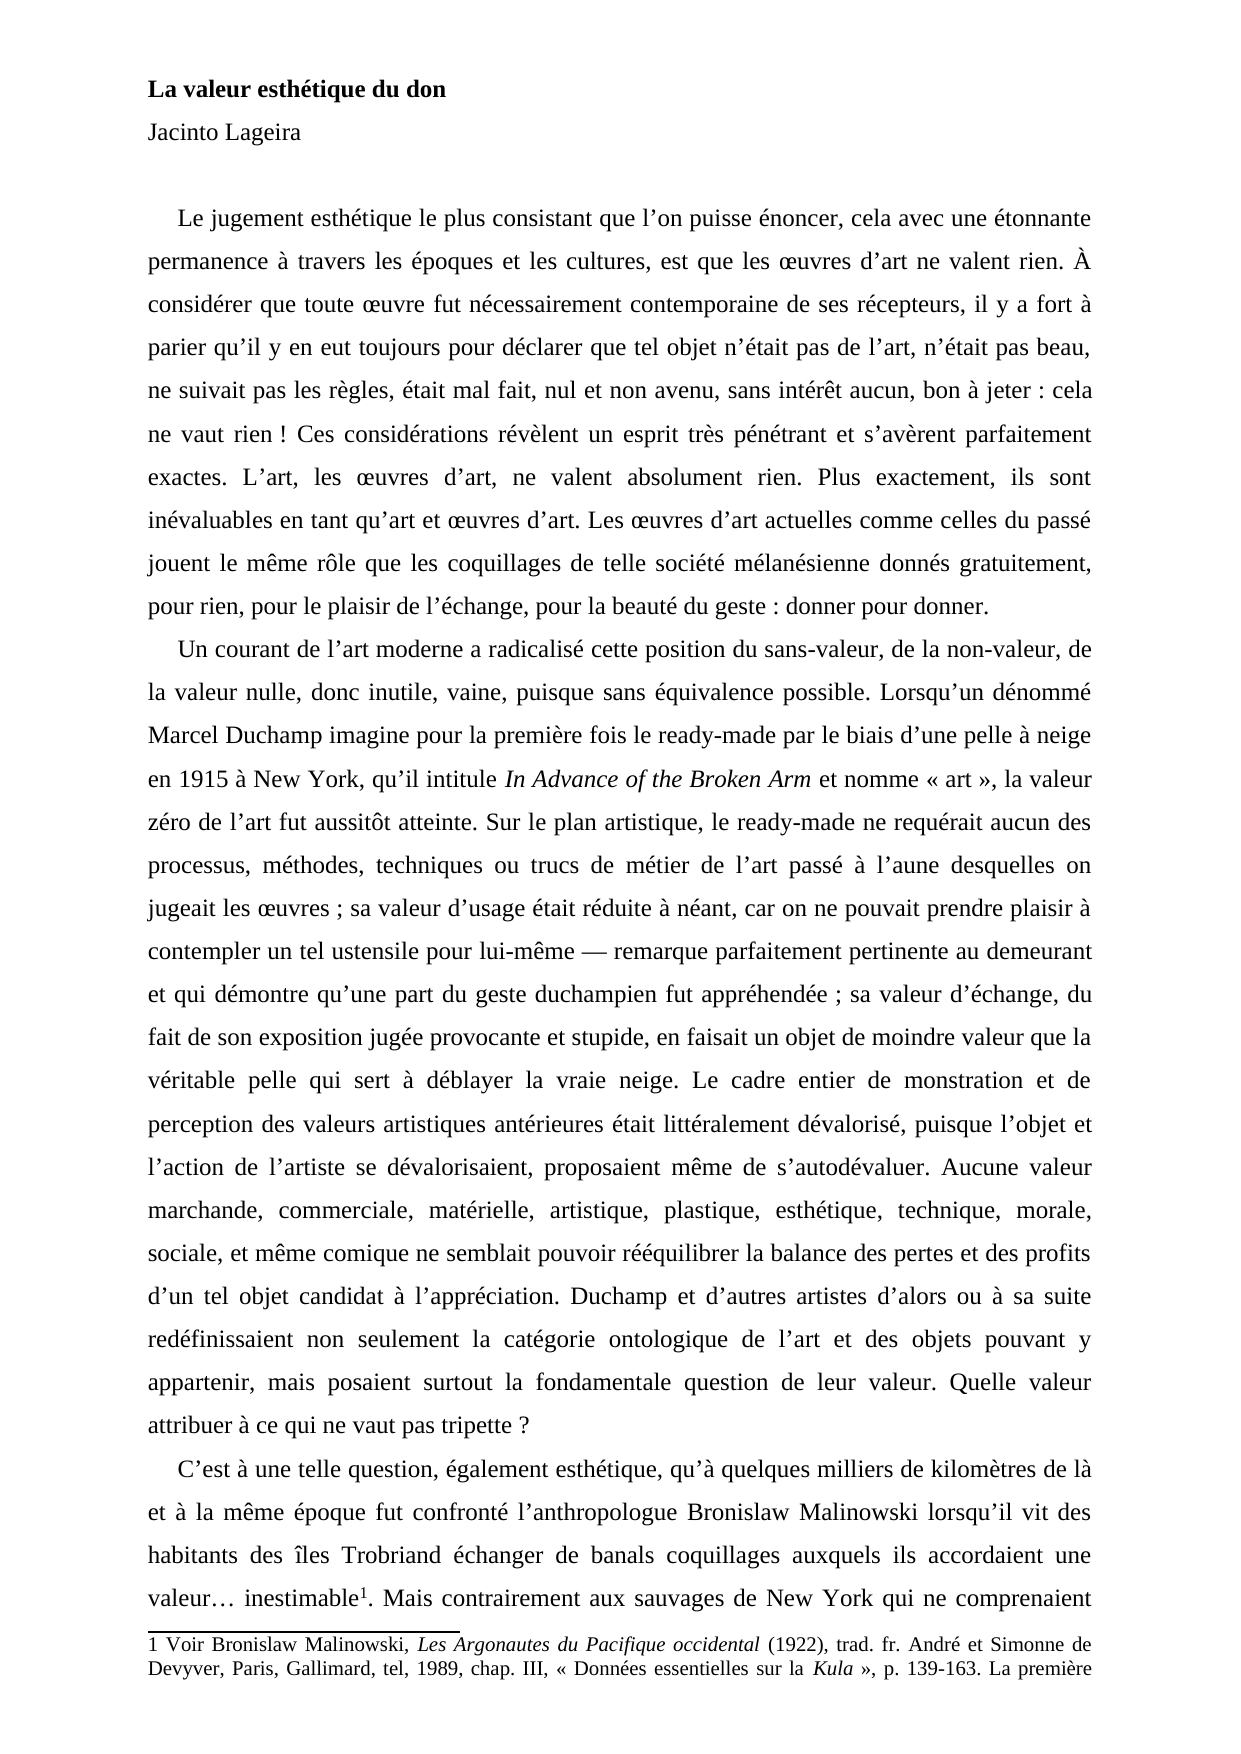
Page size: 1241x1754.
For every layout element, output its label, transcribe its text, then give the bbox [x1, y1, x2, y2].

text Un courant de l’art moderne a radicalisé cette position du sans-valeur, de la non-valeur, de la valeur nulle, donc inutile, vaine, puisque sans équivalence possible. Lorsqu’un dénommé Marcel Duchamp imagine pour la première fois le ready-made par le biais d’une pelle à neige en 1915 à New York, qu’il intitule In Advance of the Broken Arm et nomme « art », la valeur zéro de l’art fut aussitôt atteinte. Sur le plan artistique, le ready-made ne requérait aucun des processus, méthodes, techniques ou trucs de métier de l’art passé à l’aune desquelles on jugeait les œuvres ; sa valeur d’usage était réduite à néant, car on ne pouvait prendre plaisir à contempler un tel ustensile pour lui-même — remarque parfaitement pertinente au demeurant et qui démontre qu’une part du geste duchampien fut appréhendée ; sa valeur d’échange, du fait de son exposition jugée provocante et stupide, en faisait un objet de moindre valeur que la véritable pelle qui sert à déblayer la vraie neige. Le cadre entier de monstration et de perception des valeurs artistiques antérieures était littéralement dévalorisé, puisque l’objet et l’action de l’artiste se dévalorisaient, proposaient même de s’autodévaluer. Aucune valeur marchande, commerciale, matérielle, artistique, plastique, esthétique, technique, morale, sociale, et même comique ne semblait pouvoir rééquilibrer la balance des pertes et des profits d’un tel objet candidat à l’appréciation. Duchamp et d’autres artistes d’alors ou à sa suite redéfinissaient non seulement la catégorie ontologique de l’art et des objets pouvant y appartenir, mais posaient surtout la fondamentale question de leur valeur. Quelle valeur attribuer à ce qui ne vaut pas tripette ? [148, 634, 1093, 1439]
text Jacinto Lageira [148, 117, 1093, 146]
text C’est à une telle question, également esthétique, qu’à quelques milliers de kilomètres de là et à la même époque fut confronté l’anthropologue Bronislaw Malinowski lorsqu’il vit des habitants des îles Trobriand échanger de banals coquillages auxquels ils accordaient une valeur… inestimable. Mais contrairement aux sauvages de New York qui ne comprenaient [148, 1454, 1093, 1612]
subtitle La valeur esthétique du don [148, 74, 1093, 102]
text Voir Bronislaw Malinowski, Les Argonautes du Pacifique occidental (1922), trad. fr. André et Simonne de Devyver, Paris, Gallimard, tel, 1989, chap. III, « Données essentielles sur la Kula », p. 139-163. La première [148, 1632, 1093, 1680]
text Le jugement esthétique le plus consistant que l’on puisse énoncer, cela avec une étonnante permanence à travers les époques et les cultures, est que les œuvres d’art ne valent rien. À considérer que toute œuvre fut nécessairement contemporaine de ses récepteurs, il y a fort à parier qu’il y en eut toujours pour déclarer que tel objet n’était pas de l’art, n’était pas beau, ne suivait pas les règles, était mal fait, nul et non avenu, sans intérêt aucun, bon à jeter : cela ne vaut rien ! Ces considérations révèlent un esprit très pénétrant et s’avèrent parfaitement exactes. L’art, les œuvres d’art, ne valent absolument rien. Plus exactement, ils sont inévaluables en tant qu’art et œuvres d’art. Les œuvres d’art actuelles comme celles du passé jouent le même rôle que les coquillages de telle société mélanésienne donnés gratuitement, pour rien, pour le plaisir de l’échange, pour la beauté du geste : donner pour donner. [148, 203, 1093, 620]
